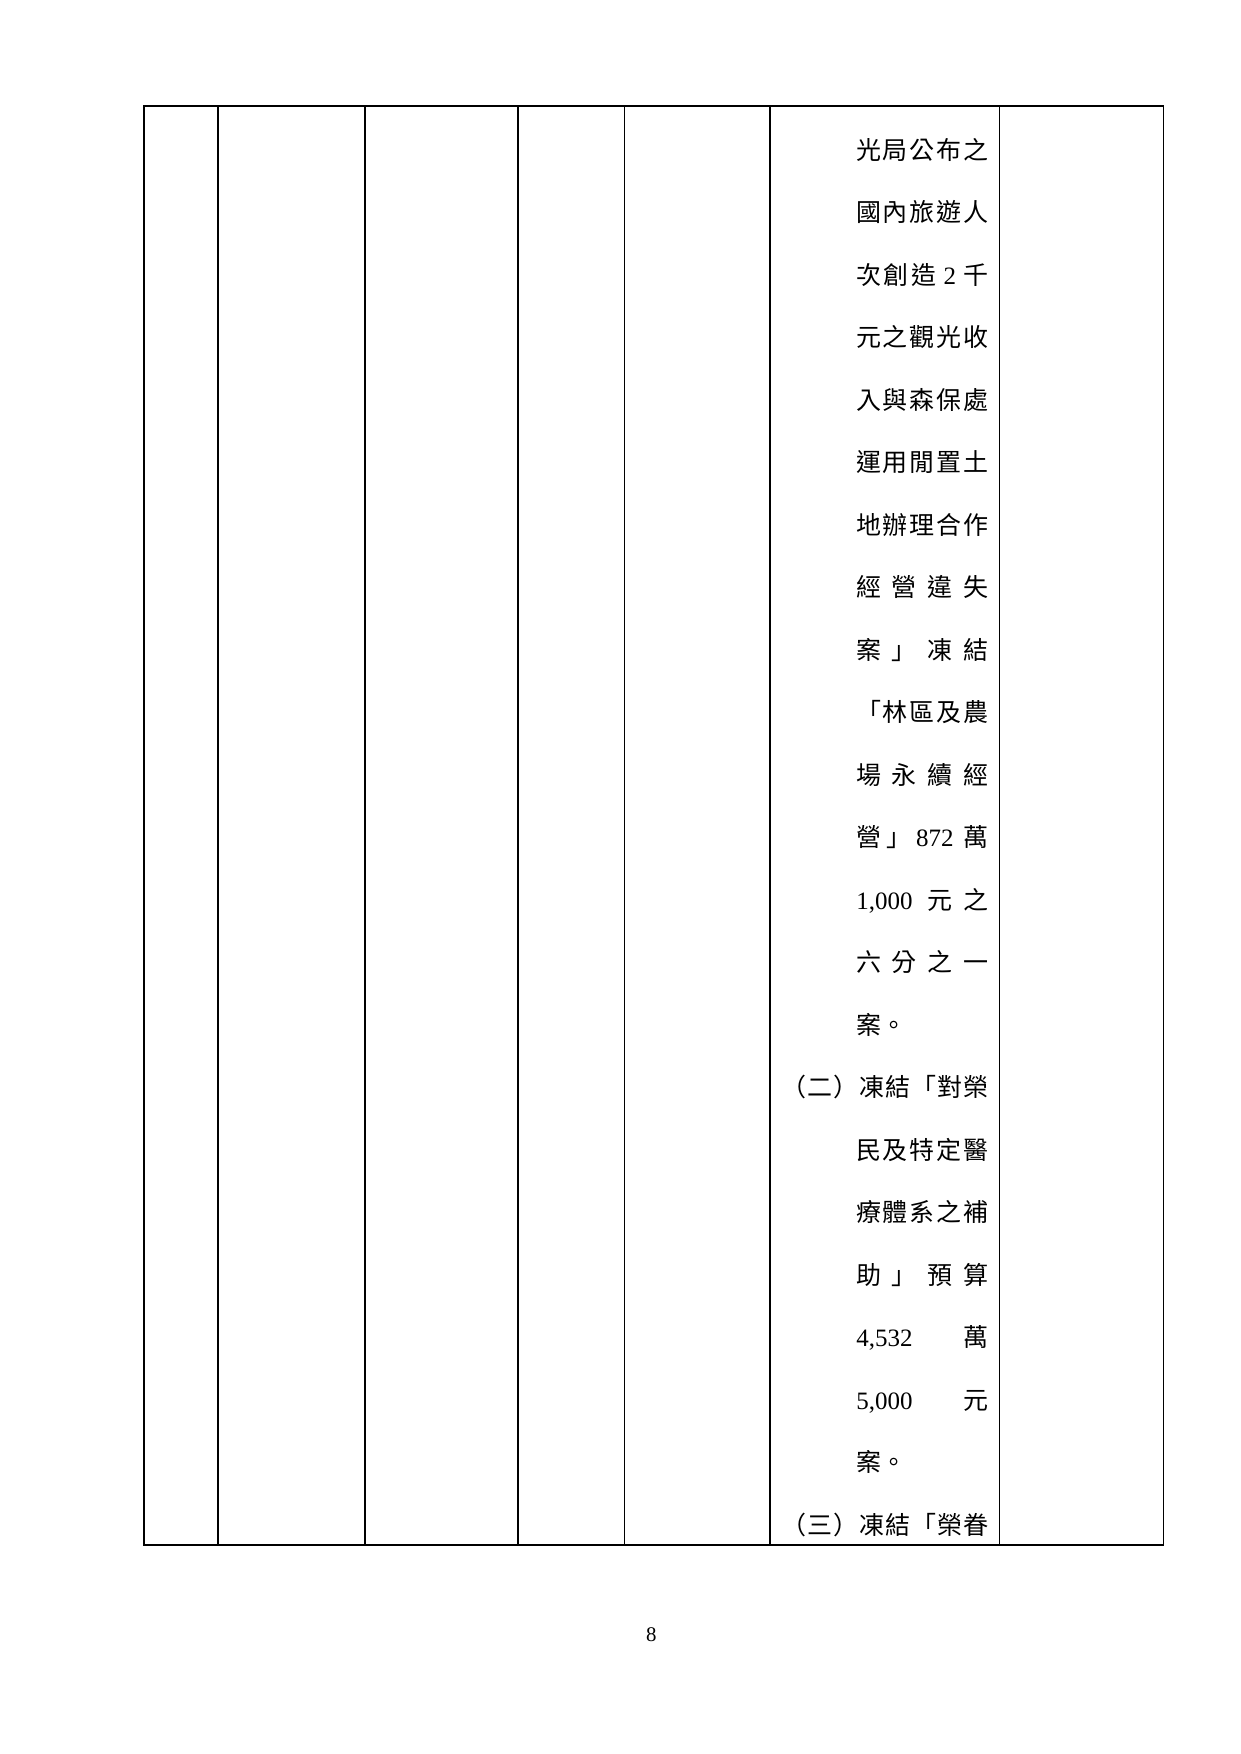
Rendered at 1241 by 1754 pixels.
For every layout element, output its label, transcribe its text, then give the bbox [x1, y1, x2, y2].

table_cell [1000, 107, 1163, 1544]
table_cell 光局公布之國內旅遊人次創造2千元之觀光收入與森保處運用閒置土地辦理合作經營違失案」凍結「林區及農場永續經營」872萬1,000元之六分之一案。 （二）凍結「對榮民及特定醫療體系之補助」預算4,532萬5,000元案。 （三）凍結「榮眷 [771, 107, 999, 1544]
table_cell [145, 107, 217, 1544]
table_cell [366, 107, 517, 1544]
table_cell [519, 107, 624, 1544]
table_cell [219, 107, 364, 1544]
table_cell [625, 107, 769, 1544]
